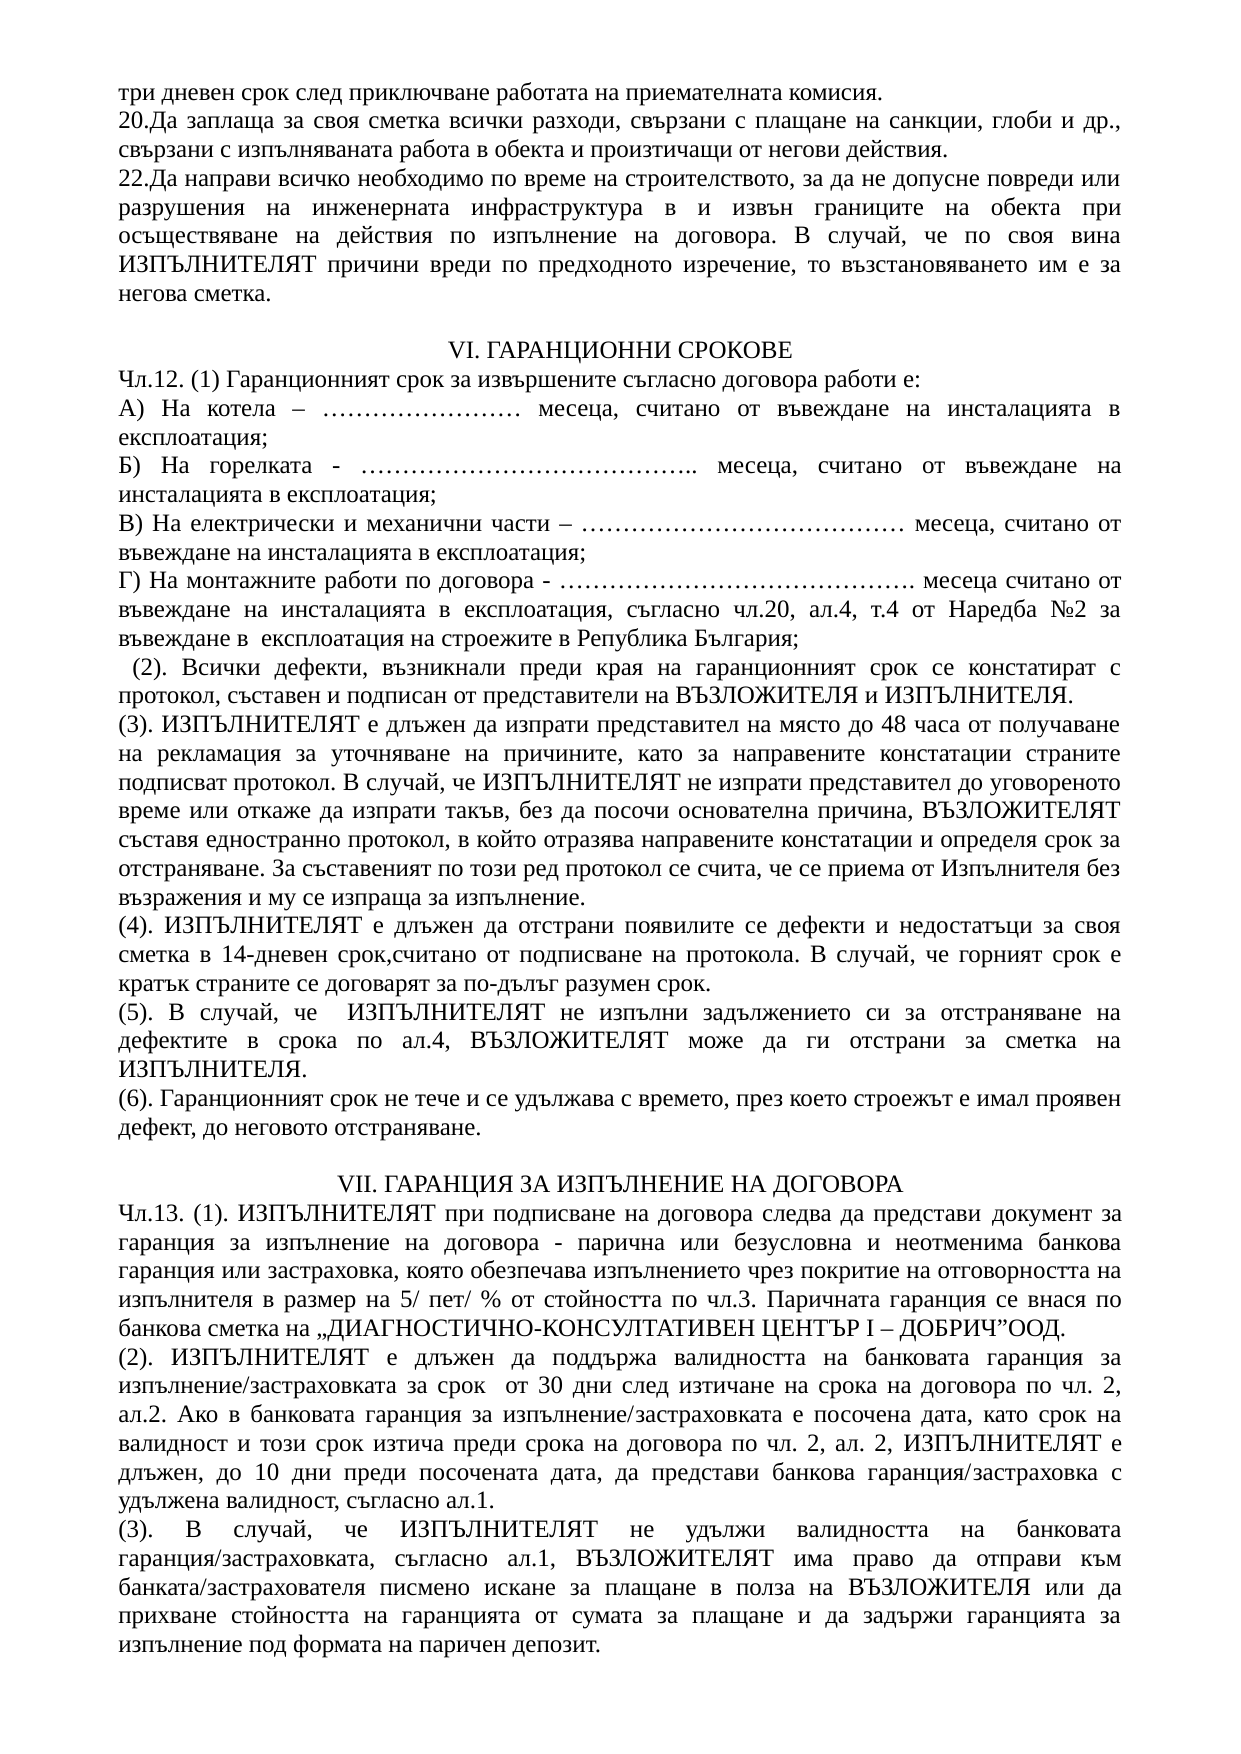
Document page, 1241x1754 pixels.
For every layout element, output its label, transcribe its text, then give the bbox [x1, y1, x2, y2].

text (4). ИЗПЪЛНИТЕЛЯТ е длъжен да отстрани появилите се дефекти и недостатъци за своя сметка в 14-дневен срок,считано от подписване на протокола. В случай, че горният срок е кратък страните се договарят за по-дълъг разумен срок. [118, 910, 1122, 997]
text (3). ИЗПЪЛНИТЕЛЯТ е длъжен да изпрати представител на място до 48 часа от получаване на рекламация за уточняване на причините, като за направените констатации страните подписват протокол. В случай, че ИЗПЪЛНИТЕЛЯТ не изпрати представител до уговореното време или откаже да изпрати такъв, без да посочи основателна причина, ВЪЗЛОЖИТЕЛЯТ съставя едностранно протокол, в който отразява направените констатации и определя срок за отстраняване. За съставеният по този ред протокол се счита, че се приема от Изпълнителя без възражения и му се изпраща за изпълнение. [118, 709, 1122, 910]
text Г) На монтажните работи по договора - ……………………………………. месеца считано от въвеждане на инсталацията в експлоатация, съгласно чл.20, ал.4, т.4 от Наредба №2 за въвеждане в експлоатация на строежите в Република България; [118, 565, 1122, 652]
text 22.Да направи всичко необходимо по време на строителството, за да не допусне повреди или разрушения на инженерната инфраструктура в и извън границите на обекта при осъществяване на действия по изпълнение на договора. В случай, че по своя вина ИЗПЪЛНИТЕЛЯТ причини вреди по предходното изречение, то възстановяването им е за негова сметка. [118, 163, 1122, 307]
text (5). В случай, че ИЗПЪЛНИТЕЛЯТ не изпълни задължението си за отстраняване на дефектите в срока по ал.4, ВЪЗЛОЖИТЕЛЯТ може да ги отстрани за сметка на ИЗПЪЛНИТЕЛЯ. [118, 997, 1122, 1083]
text В) На електрически и механични части – ………………………………… месеца, считано от въвеждане на инсталацията в експлоатация; [118, 508, 1122, 565]
text (6). Гаранционният срок не тече и се удължава с времето, през което строежът е имал проявен дефект, до неговото отстраняване. [118, 1083, 1122, 1140]
text 20.Да заплаща за своя сметка всички разходи, свързани с плащане на санкции, глоби и др., свързани с изпълняваната работа в обекта и произтичащи от негови действия. [118, 105, 1122, 163]
text три дневен срок след приключване работата на приемателната комисия. [118, 77, 1122, 105]
text (2). Всички дефекти, възникнали преди края на гаранционният срок се констатират с протокол, съставен и подписан от представители на ВЪЗЛОЖИТЕЛЯ и ИЗПЪЛНИТЕЛЯ. [118, 652, 1122, 709]
text Чл.12. (1) Гаранционният срок за извършените съгласно договора работи е: [118, 364, 1122, 393]
text VI. ГАРАНЦИОННИ СРОКОВЕ [118, 335, 1122, 364]
text А) На котела – …………………… месеца, считано от въвеждане на инсталацията в експлоатация; [118, 393, 1122, 450]
text (2). ИЗПЪЛНИТЕЛЯТ е длъжен да поддържа валидността на банковата гаранция за изпълнение/застраховката за срок от 30 дни след изтичане на срока на договора по чл. 2, ал.2. Ако в банковата гаранция за изпълнение/застраховката е посочена дата, като срок на валидност и този срок изтича преди срока на договора по чл. 2, ал. 2, ИЗПЪЛНИТЕЛЯТ е длъжен, до 10 дни преди посочената дата, да представи банкова гаранция/застраховка с удължена валидност, съгласно ал.1. [118, 1342, 1122, 1514]
text (3). В случай, че ИЗПЪЛНИТЕЛЯТ не удължи валидността на банковата гаранция/застраховката, съгласно ал.1, ВЪЗЛОЖИТЕЛЯТ има право да отправи към банката/застрахователя писмено искане за плащане в полза на ВЪЗЛОЖИТЕЛЯ или да прихване стойността на гаранцията от сумата за плащане и да задържи гаранцията за изпълнение под формата на паричен депозит. [118, 1514, 1122, 1658]
text Чл.13. (1). ИЗПЪЛНИТЕЛЯТ при подписване на договора следва да представи документ за гаранция за изпълнение на договора - парична или безусловна и неотменима банкова гаранция или застраховка, която обезпечава изпълнението чрез покритие на отговорността на изпълнителя в размер на 5/ пет/ % от стойността по чл.3. Паричната гаранция се внася по банкова сметка на „ДИАГНОСТИЧНО-КОНСУЛТАТИВЕН ЦЕНТЪР І – ДОБРИЧ”ООД. [118, 1198, 1122, 1342]
text Б) На горелката - ………………………………….. месеца, считано от въвеждане на инсталацията в експлоатация; [118, 450, 1122, 508]
text VІІ. ГАРАНЦИЯ ЗА ИЗПЪЛНЕНИЕ НА ДОГОВОРА [118, 1169, 1122, 1198]
